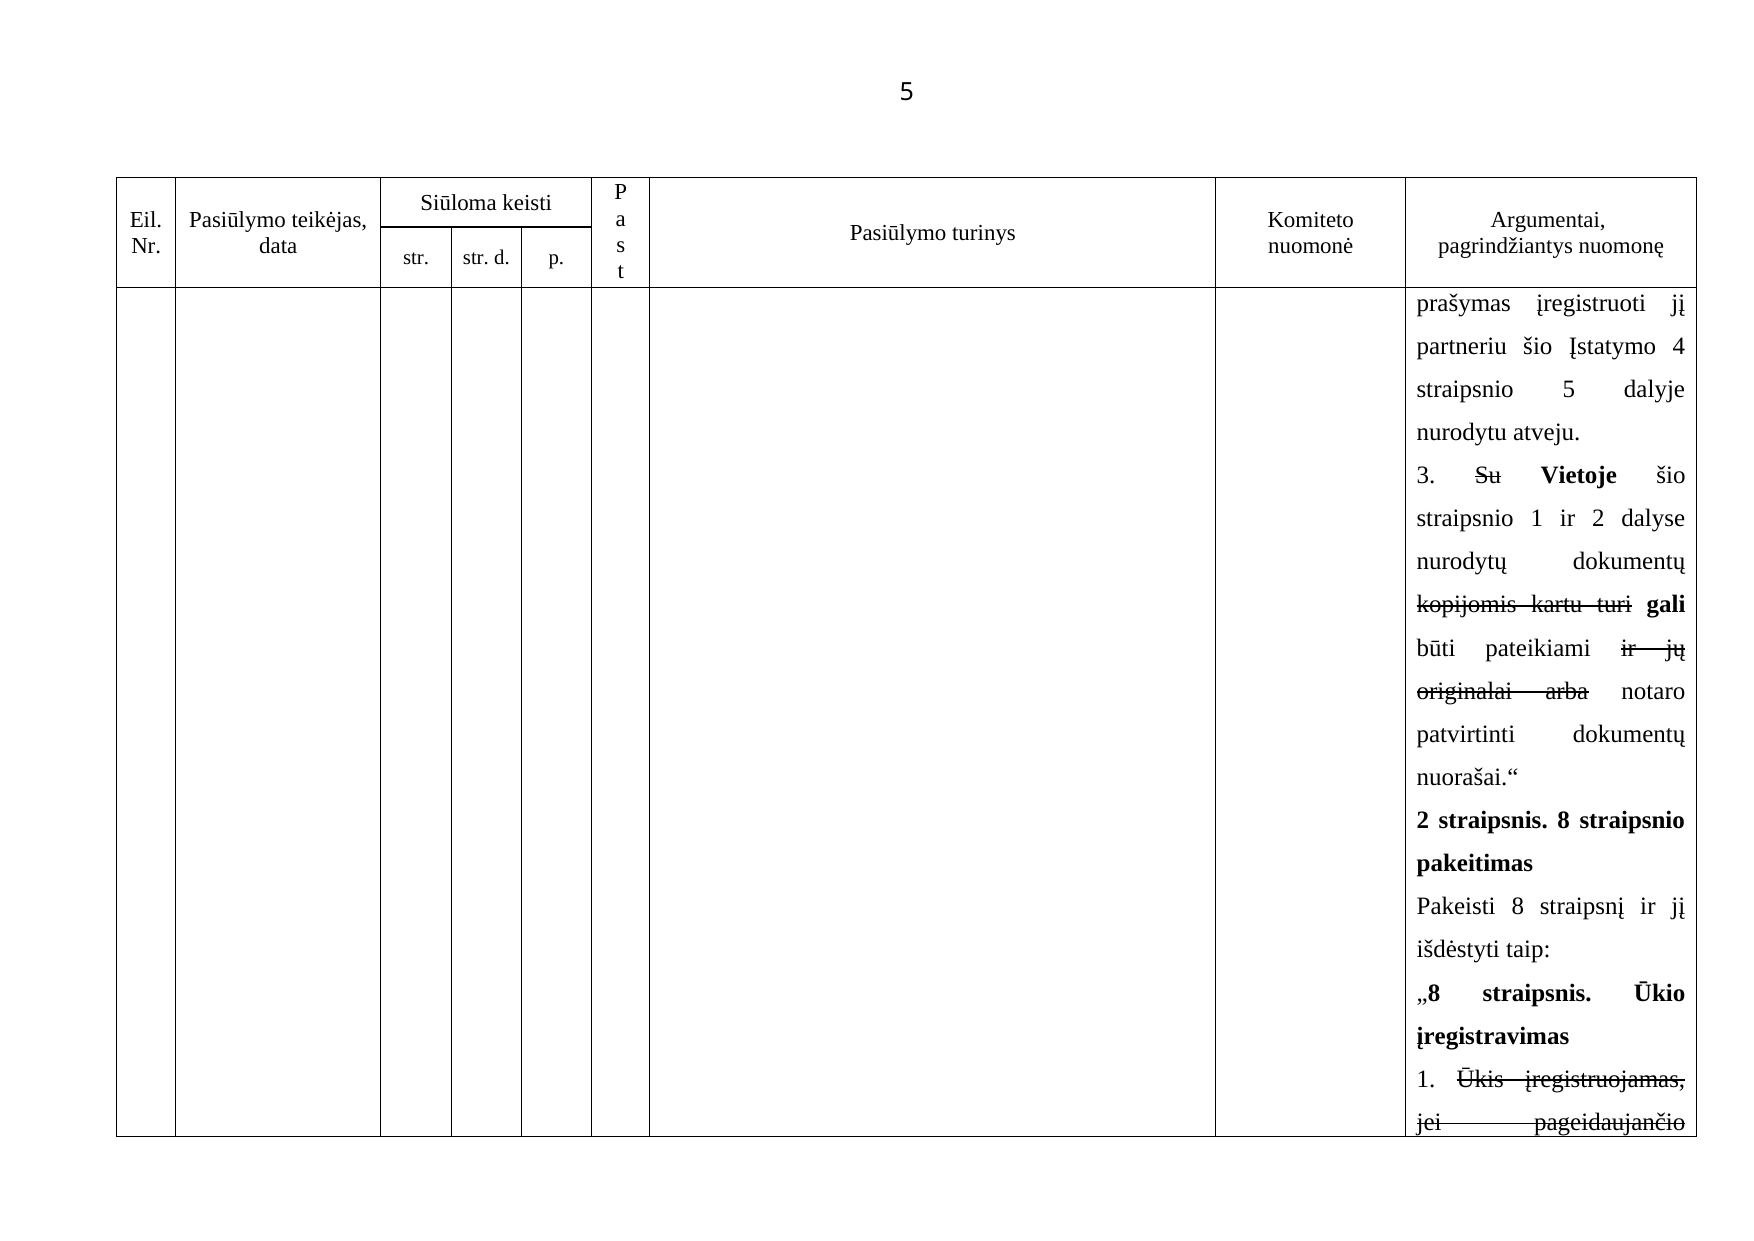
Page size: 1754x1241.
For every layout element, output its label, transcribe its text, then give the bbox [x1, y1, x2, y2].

table_cell [1216, 288, 1405, 1136]
table_header Komiteto nuomonė [1216, 178, 1405, 287]
table_cell prašymas įregistruoti jį partneriu šio Įstatymo 4 straipsnio 5 dalyje nurodytu atveju. 3. Su Vietoje šio straipsnio 1 ir 2 dalyse nurodytų dokumentų kopijomis kartu turi gali būti pateikiami ir jų originalai arba notaro patvirtinti dokumentų nuorašai.“ 2 straipsnis. 8 straipsnio pakeitimas Pakeisti 8 straipsnį ir jį išdėstyti taip: „8 straipsnis. Ūkio įregistravimas 1. Ūkis įregistruojamas, jei pageidaujančio [1406, 288, 1696, 1136]
table_header Eil. Nr. [117, 178, 175, 287]
table_header Pasiūlymo teikėjas, data [176, 178, 380, 287]
table_cell p. [522, 228, 591, 287]
table_cell [176, 288, 380, 1136]
table_cell [381, 288, 451, 1136]
table_header Pastabos [592, 178, 649, 287]
table_cell [117, 288, 175, 1136]
table_header Siūloma keisti [381, 178, 591, 226]
table_cell [650, 288, 1215, 1136]
table_cell [452, 288, 521, 1136]
table_header Pasiūlymo turinys [650, 178, 1215, 287]
table_cell str. d. [452, 228, 521, 287]
table_cell [592, 288, 649, 1136]
table_header Argumentai, pagrindžiantys nuomonę [1406, 178, 1696, 287]
table_cell [522, 288, 591, 1136]
table_cell str. [381, 228, 451, 287]
